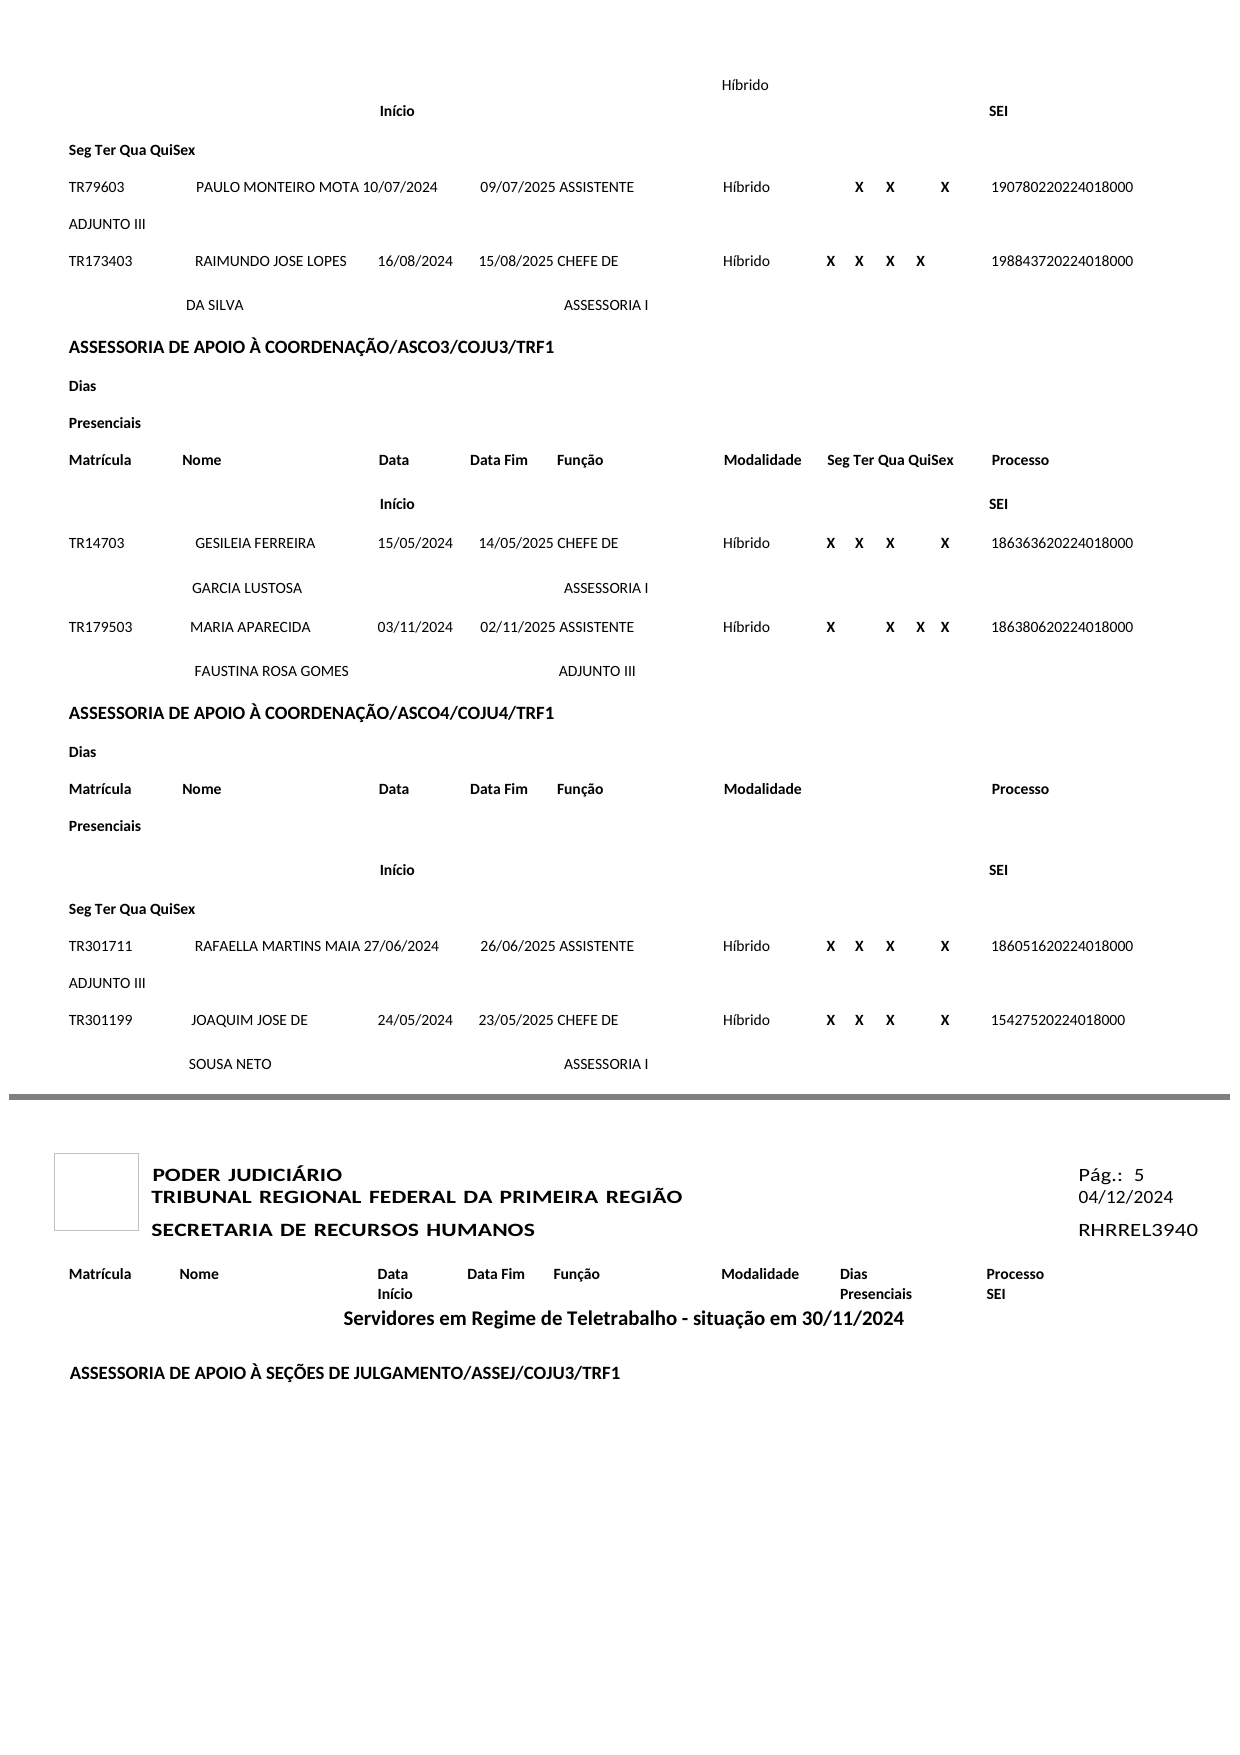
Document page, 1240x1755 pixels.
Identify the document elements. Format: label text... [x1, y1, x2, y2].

text FAUSTINA ROSA GOMES ADJUNTO III [69, 654, 1171, 682]
text Seg Ter Qua QuiSex [69, 899, 1171, 918]
text TR301199 JOAQUIM JOSE DE 24/05/2024 23/05/2025 CHEFE DE Híbrido X X X X 15427520224018000 [69, 1010, 1171, 1029]
text SOUSA NETO ASSESSORIA I [69, 1047, 1171, 1075]
table_header Dias Presenciais [840, 1264, 985, 1305]
text TR14703 GESILEIA FERREIRA 15/05/2024 14/05/2025 CHEFE DE Híbrido X X X X 186363620224018000 [69, 534, 1171, 553]
text GARCIA LUSTOSA ASSESSORIA I [69, 571, 1171, 599]
text TR179503 MARIA APARECIDA 03/11/2024 02/11/2025 ASSISTENTE Híbrido X X X X 186380620224018000 [69, 617, 1171, 636]
text Matrícula Nome Data Data Fim Função Modalidade Seg Ter Qua QuiSex Processo [69, 450, 1171, 469]
text Seg Ter Qua QuiSex [69, 141, 1171, 160]
text Dias [69, 742, 1171, 761]
text TR173403 RAIMUNDO JOSE LOPES 16/08/2024 15/08/2025 CHEFE DE Híbrido X X X X 198843720224018000 [69, 252, 1171, 271]
table_header Matrícula [69, 1264, 179, 1305]
text Matrícula Nome Data Data Fim Função Modalidade Processo [69, 779, 1171, 798]
text ADJUNTO III [69, 973, 1171, 992]
text Dias [69, 376, 1171, 395]
text Presenciais [69, 413, 1171, 432]
table_header Data Fim [467, 1264, 553, 1305]
text Presenciais [69, 816, 1171, 835]
text Servidores em Regime de Teletrabalho - situação em 30/11/2024 [77, 1305, 1171, 1331]
table_header Nome [179, 1264, 377, 1305]
text TR301711 RAFAELLA MARTINS MAIA 27/06/2024 26/06/2025 ASSISTENTE Híbrido X X X X 186051620224018000 [69, 936, 1171, 956]
table_header Processo SEI [985, 1264, 1054, 1305]
text ASSESSORIA DE APOIO À COORDENAÇÃO/ASCO4/COJU4/TRF1 [69, 701, 1171, 724]
table_header Modalidade [721, 1264, 840, 1305]
text ASSESSORIA DE APOIO À SEÇÕES DE JULGAMENTO/ASSEJ/COJU3/TRF1 [69, 1361, 1171, 1384]
text ASSESSORIA DE APOIO À COORDENAÇÃO/ASCO3/COJU3/TRF1 [69, 335, 1171, 358]
text Início SEI [69, 94, 1171, 122]
text Início SEI [69, 487, 1171, 515]
text ADJUNTO III [69, 214, 1171, 234]
text DA SILVA ASSESSORIA I [69, 288, 1171, 317]
text Início SEI [69, 853, 1171, 881]
table_header Data Início [378, 1264, 467, 1305]
text TR79603 PAULO MONTEIRO MOTA 10/07/2024 09/07/2025 ASSISTENTE Híbrido X X X 190780220224018000 [69, 178, 1171, 197]
table_header Função [553, 1264, 721, 1305]
